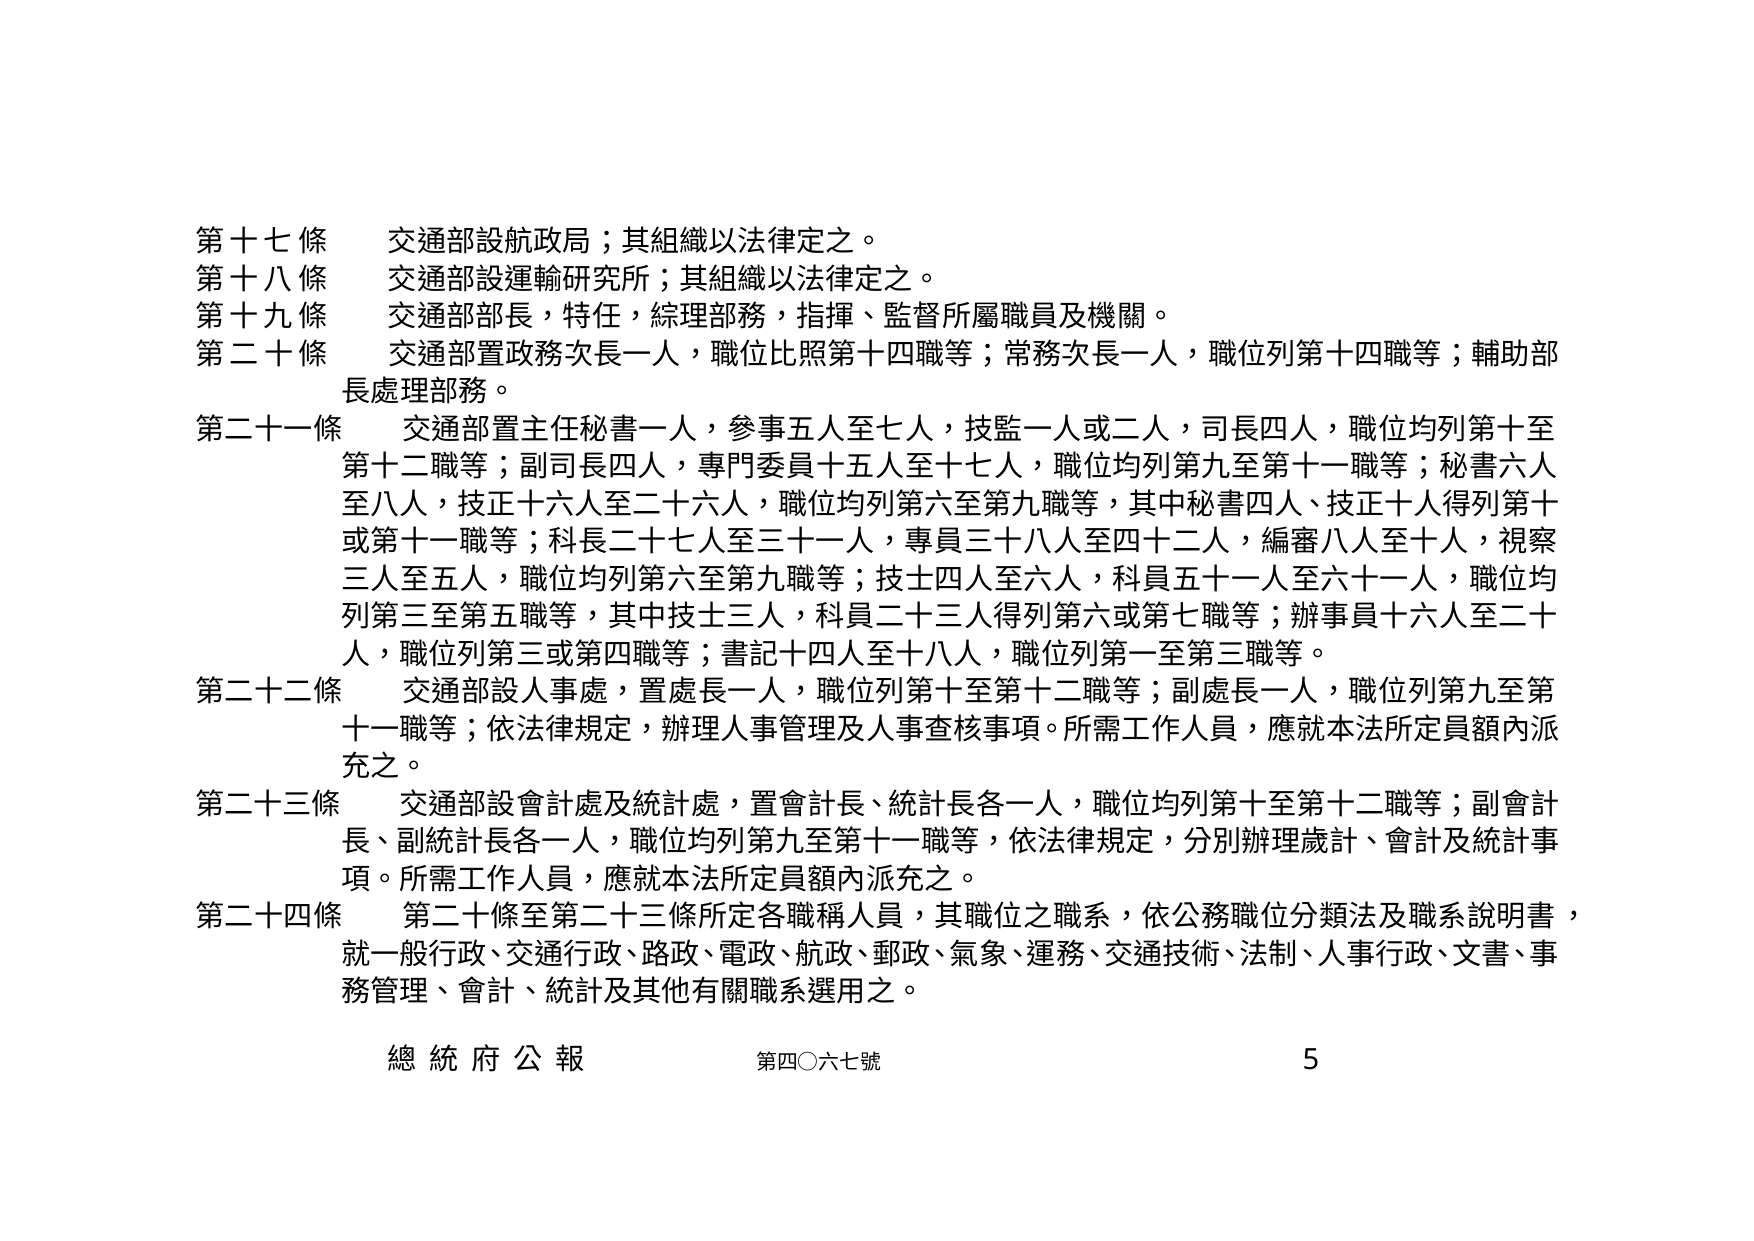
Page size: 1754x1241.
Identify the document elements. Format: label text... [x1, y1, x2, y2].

text 第十八條 交通部設運輸研究所；其組織以法律定之。 [195, 259, 1559, 297]
text 第二十條 交通部置政務次長一人，職位比照第十四職等；常務次長一人，職位列第十四職等；輔助部長處理部務。 [195, 334, 1559, 409]
text 第二十二條 交通部設人事處，置處長一人，職位列第十至第十二職等；副處長一人，職位列第九至第十一職等；依法律規定，辦理人事管理及人事查核事項。所需工作人員，應就本法所定員額內派充之。 [195, 672, 1559, 784]
text 第二十三條 交通部設會計處及統計處，置會計長、統計長各一人，職位均列第十至第十二職等；副會計長、副統計長各一人，職位均列第九至第十一職等，依法律規定，分別辦理歲計、會計及統計事項。所需工作人員，應就本法所定員額內派充之。 [195, 784, 1559, 897]
text 第十七條 交通部設航政局；其組織以法律定之。 [195, 222, 1559, 259]
text 第十九條 交通部部長，特任，綜理部務，指揮、監督所屬職員及機關。 [195, 297, 1559, 334]
text 第二十一條 交通部置主任秘書一人，參事五人至七人，技監一人或二人，司長四人，職位均列第十至第十二職等；副司長四人，專門委員十五人至十七人，職位均列第九至第十一職等；秘書六人至八人，技正十六人至二十六人，職位均列第六至第九職等，其中秘書四人、技正十人得列第十或第十一職等；科長二十七人至三十一人，專員三十八人至四十二人，編審八人至十人，視察三人至五人，職位均列第六至第九職等；技士四人至六人，科員五十一人至六十一人，職位均列第三至第五職等，其中技士三人，科員二十三人得列第六或第七職等；辦事員十六人至二十人，職位列第三或第四職等；書記十四人至十八人，職位列第一至第三職等。 [195, 409, 1559, 672]
text 第二十四條 第二十條至第二十三條所定各職稱人員，其職位之職系，依公務職位分類法及職系說明書，就一般行政、交通行政、路政、電政、航政、郵政、氣象、運務、交通技術、法制、人事行政、文書、事務管理、會計、統計及其他有關職系選用之。 [195, 897, 1559, 1009]
